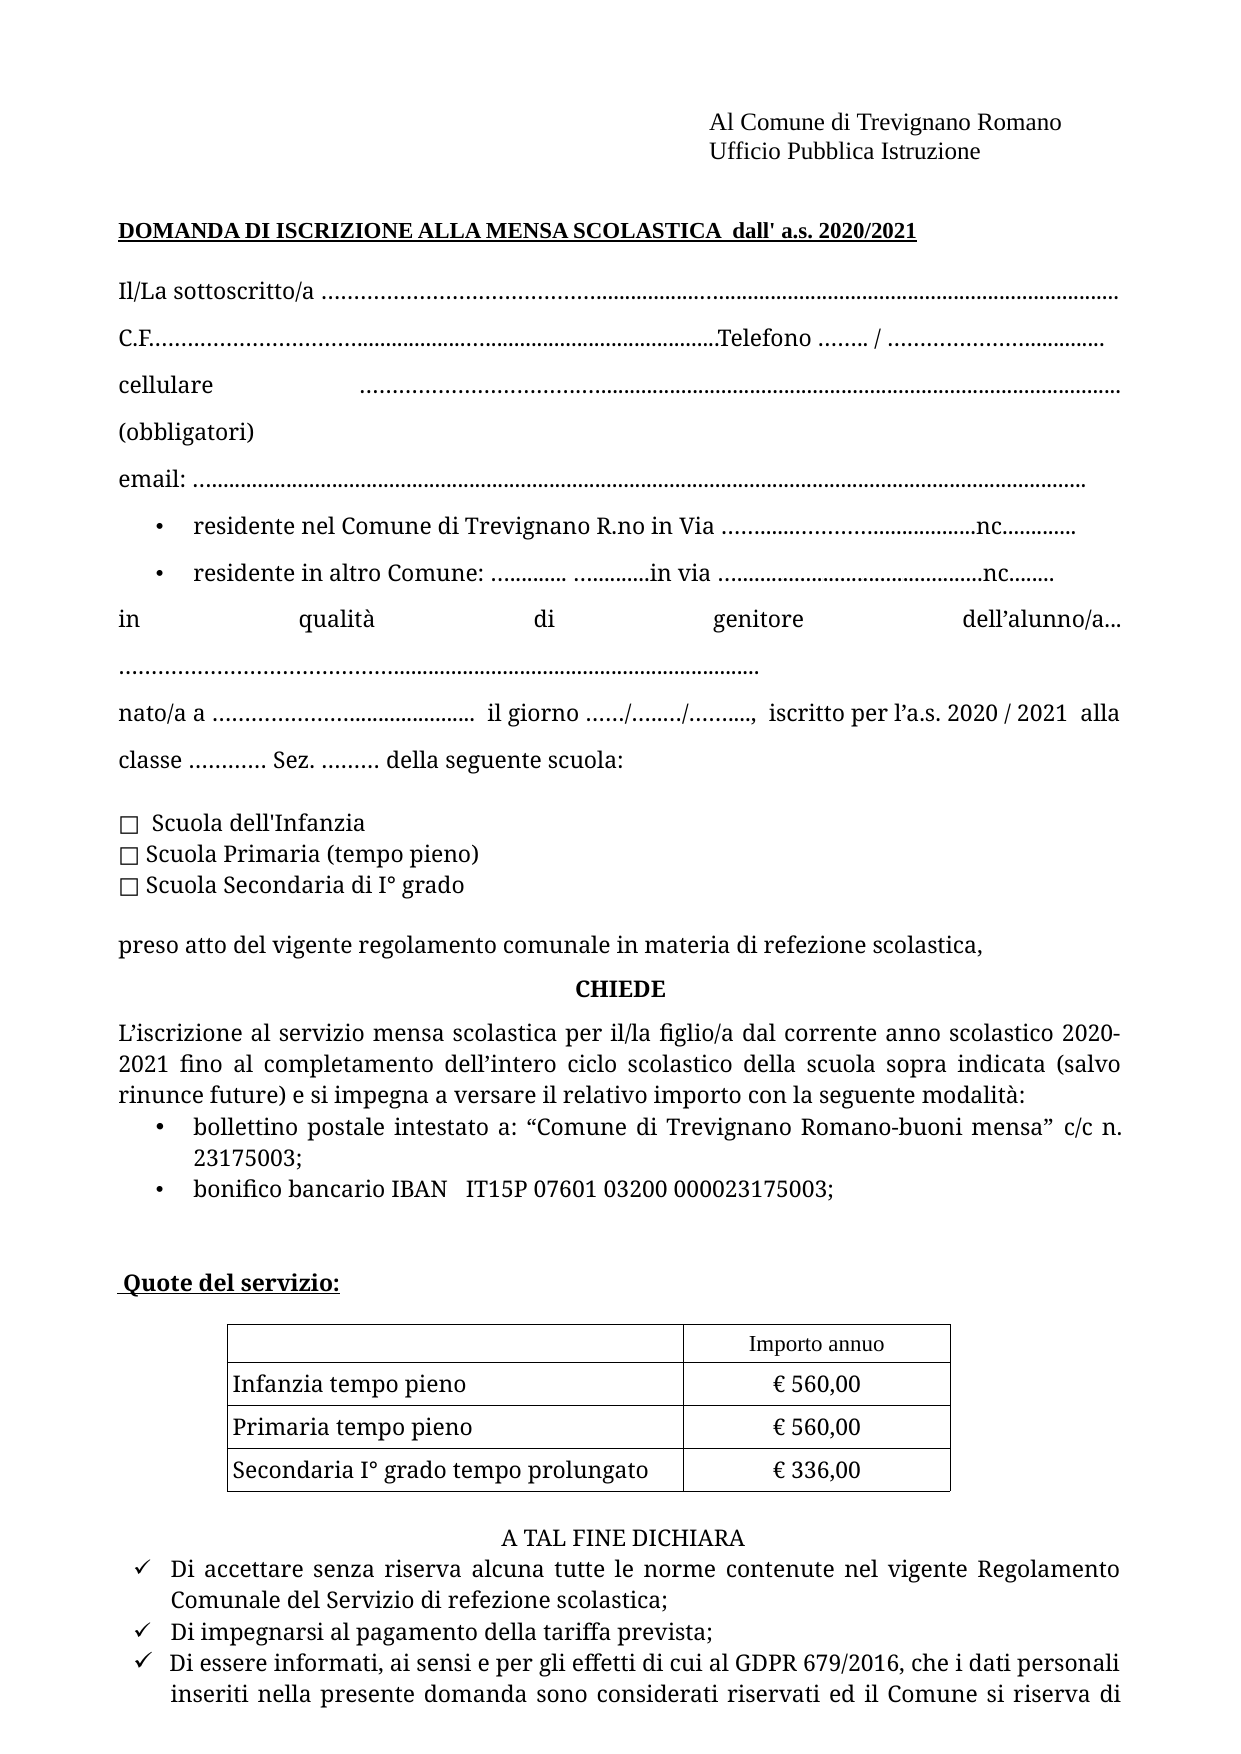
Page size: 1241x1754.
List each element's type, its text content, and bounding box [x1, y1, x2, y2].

text preso atto del vigente regolamento comunale in materia di refezione scolastica, [118, 929, 1122, 960]
list residente in altro Comune: ….......... …..........in via …...........................................nc........ [156, 556, 1122, 588]
table_cell € 560,00 [684, 1363, 950, 1405]
text Quote del servizio: [88, 1267, 1137, 1298]
list Di accettare senza riserva alcuna tutte le norme contenute nel vigente Regolamento Comunale del Servizio di refezione scolastica; [133, 1553, 1122, 1616]
text cellulare …………………………….…........................................................................................... (obbligatori) [118, 369, 1122, 447]
table_cell Infanzia tempo pieno [228, 1363, 683, 1405]
list bollettino postale intestato a: “Comune di Trevignano Romano-buoni mensa” c/c n. 23175003; [156, 1110, 1122, 1173]
text C.F.…….……………………...................….........................................Telefono …….. / ………………….............. [118, 322, 1122, 353]
list residente nel Comune di Trevignano R.no in Via ……......…………..................nc............. [156, 509, 1122, 541]
text A TAL FINE DICHIARA [118, 1522, 1122, 1553]
text in qualità di genitore dell’alunno/a...……………………………………................................................................ [118, 603, 1122, 681]
table_cell € 336,00 [684, 1449, 950, 1491]
table_header [1093, 791, 1240, 917]
table_header Importo annuo [684, 1325, 950, 1362]
table_cell € 560,00 [684, 1406, 950, 1448]
table_header □ Scuola dell'Infanzia □ Scuola Primaria (tempo pieno) □ Scuola Secondaria di I° grado [107, 791, 749, 917]
text Ufficio Pubblica Istruzione [118, 136, 1122, 165]
text nato/a a …………………...................... il giorno ……/…..…/……...., iscritto per l’a.s. 2020 / 2021 alla classe ………… Sez. ……… della seguente scuola: [118, 697, 1122, 775]
table_cell Primaria tempo pieno [228, 1406, 683, 1448]
table_header [750, 791, 793, 917]
text L’iscrizione al servizio mensa scolastica per il/la figlio/a dal corrente anno scolastico 2020-2021 fino al completamento dell’intero ciclo scolastico della scuola sopra indicata (salvo rinunce future) e si impegna a versare il relativo importo con la seguente modalità: [118, 1017, 1122, 1110]
list Di impegnarsi al pagamento della tariffa prevista; [133, 1616, 1122, 1647]
text email: …......................................................................................................................................................... [118, 463, 1122, 494]
table_header [1054, 791, 1093, 917]
text Al Comune di Trevignano Romano [118, 107, 1122, 136]
list Di essere informati, ai sensi e per gli effetti di cui al GDPR 679/2016, che i dati personali inseriti nella presente domanda sono considerati riservati ed il Comune si riserva di [133, 1647, 1122, 1709]
list bonifico bancario IBAN IT15P 07601 03200 000023175003; [156, 1173, 1122, 1204]
table_header [228, 1325, 683, 1362]
text CHIEDE [118, 973, 1122, 1004]
text Il/La sottoscritto/a ……………………………………..................…...................................................................... [118, 275, 1122, 306]
table_header [793, 791, 1054, 917]
text DOMANDA DI ISCRIZIONE ALLA MENSA SCOLASTICA dall' a.s. 2020/2021 [118, 218, 1122, 244]
table_cell Secondaria I° grado tempo prolungato [228, 1449, 683, 1491]
